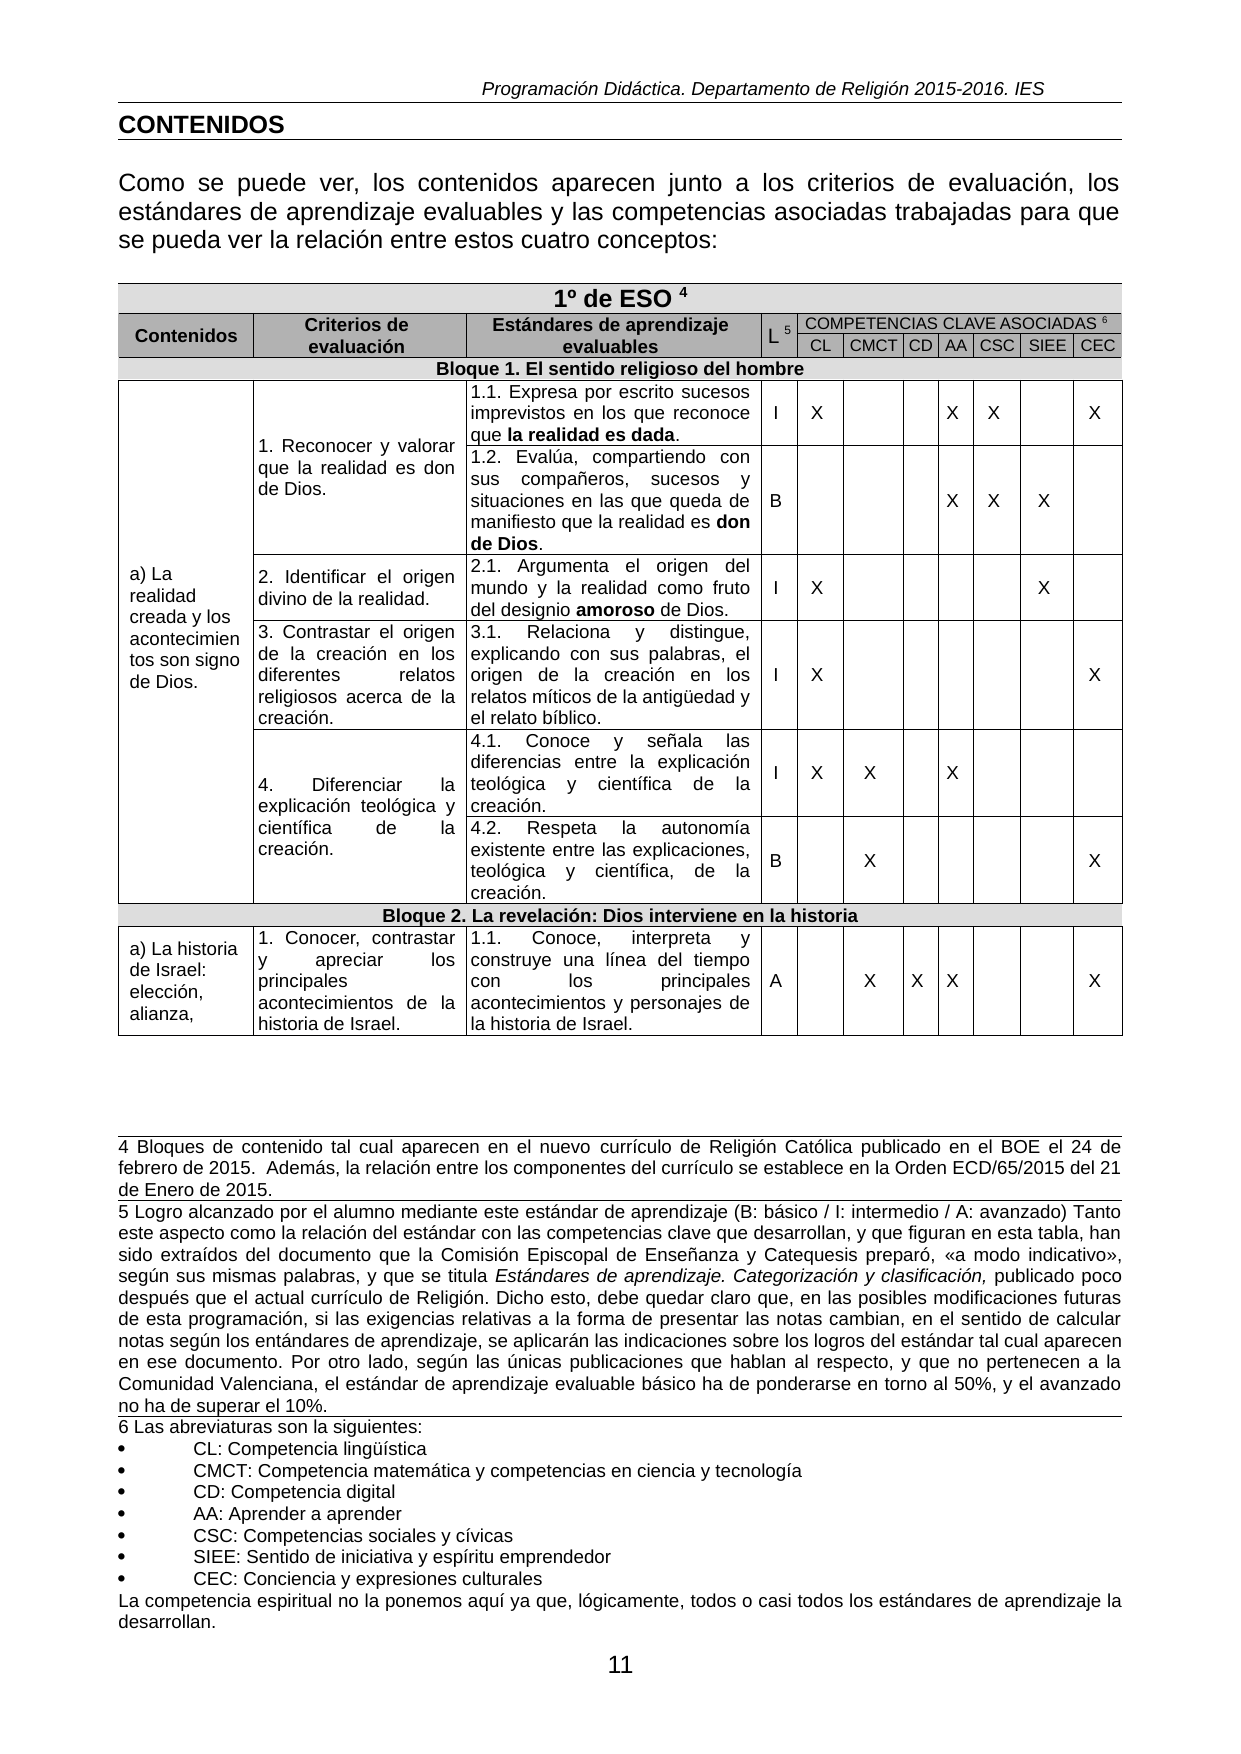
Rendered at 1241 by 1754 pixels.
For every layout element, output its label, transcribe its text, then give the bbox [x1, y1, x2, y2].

table_cell I [762, 730, 797, 816]
table_cell [1021, 621, 1073, 729]
table_cell [939, 817, 973, 903]
table_cell X [798, 555, 843, 620]
table_cell [798, 927, 843, 1035]
table_cell [974, 730, 1020, 816]
table_cell [798, 446, 843, 554]
table_cell [1074, 555, 1122, 620]
table_cell [844, 621, 903, 729]
table_cell [974, 927, 1020, 1035]
table_cell Estándares de aprendizaje evaluables [467, 314, 761, 357]
table_cell COMPETENCIAS CLAVE ASOCIADAS [798, 313, 1122, 333]
table_cell X [939, 927, 973, 1035]
table_cell X [1074, 927, 1122, 1035]
table_cell 1. Conocer, contrastar y apreciar los principales acontecimientos de la historia de Israel. [254, 927, 466, 1035]
table_cell [904, 446, 938, 554]
table_cell [904, 817, 938, 903]
table_cell CL [798, 334, 843, 357]
table_cell X [844, 817, 903, 903]
table_cell Bloque 1. El sentido religioso del hombre [118, 357, 1122, 379]
table_cell X [798, 730, 843, 816]
table_cell 4.2. Respeta la autonomía existente entre las explicaciones, teológica y científica, de la creación. [467, 817, 761, 903]
table_cell [1074, 730, 1122, 816]
table_cell B [762, 446, 797, 554]
table_cell [974, 555, 1020, 620]
table_cell CEC [1074, 333, 1122, 357]
table_cell X [1021, 446, 1073, 554]
table_cell [974, 817, 1020, 903]
table_cell [844, 381, 903, 445]
text CONTENIDOS [118, 110, 1122, 139]
table_cell [844, 446, 903, 554]
table_cell [904, 730, 938, 816]
table_cell I [762, 621, 797, 729]
table_cell SIEE [1021, 334, 1073, 357]
table_cell [1021, 817, 1073, 903]
table_cell X [939, 381, 973, 445]
table_cell a) La historia de Israel: elección, alianza, [119, 927, 253, 1035]
table_cell X [844, 927, 903, 1035]
table_cell CSC [974, 334, 1020, 357]
table_cell [904, 621, 938, 729]
table_cell CMCT [844, 334, 903, 357]
table_cell 1. Reconocer y valorar que la realidad es don de Dios. [254, 381, 466, 554]
table_cell [939, 621, 973, 729]
table_cell 4.1. Conoce y señala las diferencias entre la explicación teológica y científica de la creación. [467, 730, 761, 816]
table_cell I [762, 555, 797, 620]
table_cell 1.1. Expresa por escrito sucesos imprevistos en los que reconoce que la realidad es dada. [467, 381, 761, 445]
table_cell X [939, 446, 973, 554]
table_cell [1021, 730, 1073, 816]
table_header 1º de ESO [118, 284, 1122, 313]
table_cell 2.1. Argumenta el origen del mundo y la realidad como fruto del designio amoroso de Dios. [467, 555, 761, 620]
table_cell X [974, 381, 1020, 445]
table_cell [974, 621, 1020, 729]
table_cell [1021, 927, 1073, 1035]
table_cell X [1021, 555, 1073, 620]
table_cell X [1074, 621, 1122, 729]
table_cell AA [939, 334, 973, 357]
table_cell [1021, 381, 1073, 445]
table_cell 3. Contrastar el origen de la creación en los diferentes relatos religiosos acerca de la creación. [254, 621, 466, 729]
table_cell 4. Diferenciar la explicación teológica y científica de la creación. [254, 730, 466, 903]
text Como se puede ver, los contenidos aparecen junto a los criterios de evaluación, los estándares de aprendizaje evaluables y las competencias asociadas trabajadas para que se pueda ver la relación entre estos cuatro conceptos: [118, 168, 1122, 254]
table_cell Contenidos [118, 313, 253, 357]
table_cell X [798, 381, 843, 445]
table_cell X [1074, 817, 1122, 903]
table_cell [904, 381, 938, 445]
table_cell X [974, 446, 1020, 554]
table_cell Criterios de evaluación [254, 314, 466, 357]
table_cell 3.1. Relaciona y distingue, explicando con sus palabras, el origen de la creación en los relatos míticos de la antigüedad y el relato bíblico. [467, 621, 761, 729]
table_cell a) La realidad creada y los acontecimientos son signo de Dios. [119, 381, 253, 903]
table_cell [798, 817, 843, 903]
table_cell [939, 555, 973, 620]
table_cell L [762, 314, 797, 357]
table_cell 2. Identificar el origen divino de la realidad. [254, 555, 466, 620]
table_cell X [798, 621, 843, 729]
table_cell [904, 555, 938, 620]
table_cell Bloque 2. La revelación: Dios interviene en la historia [118, 904, 1122, 926]
table_cell X [939, 730, 973, 816]
table_cell B [762, 817, 797, 903]
table_cell 1.2. Evalúa, compartiendo con sus compañeros, sucesos y situaciones en las que queda de manifiesto que la realidad es don de Dios. [467, 446, 761, 554]
table_cell X [904, 927, 938, 1035]
table_cell I [762, 381, 797, 445]
table_cell A [762, 927, 797, 1035]
table_cell [844, 555, 903, 620]
table_cell CD [904, 334, 938, 357]
table_cell X [844, 730, 903, 816]
table_cell X [1074, 381, 1122, 445]
table_cell [1074, 446, 1122, 554]
table_cell 1.1. Conoce, interpreta y construye una línea del tiempo con los principales acontecimientos y personajes de la historia de Israel. [467, 927, 761, 1035]
